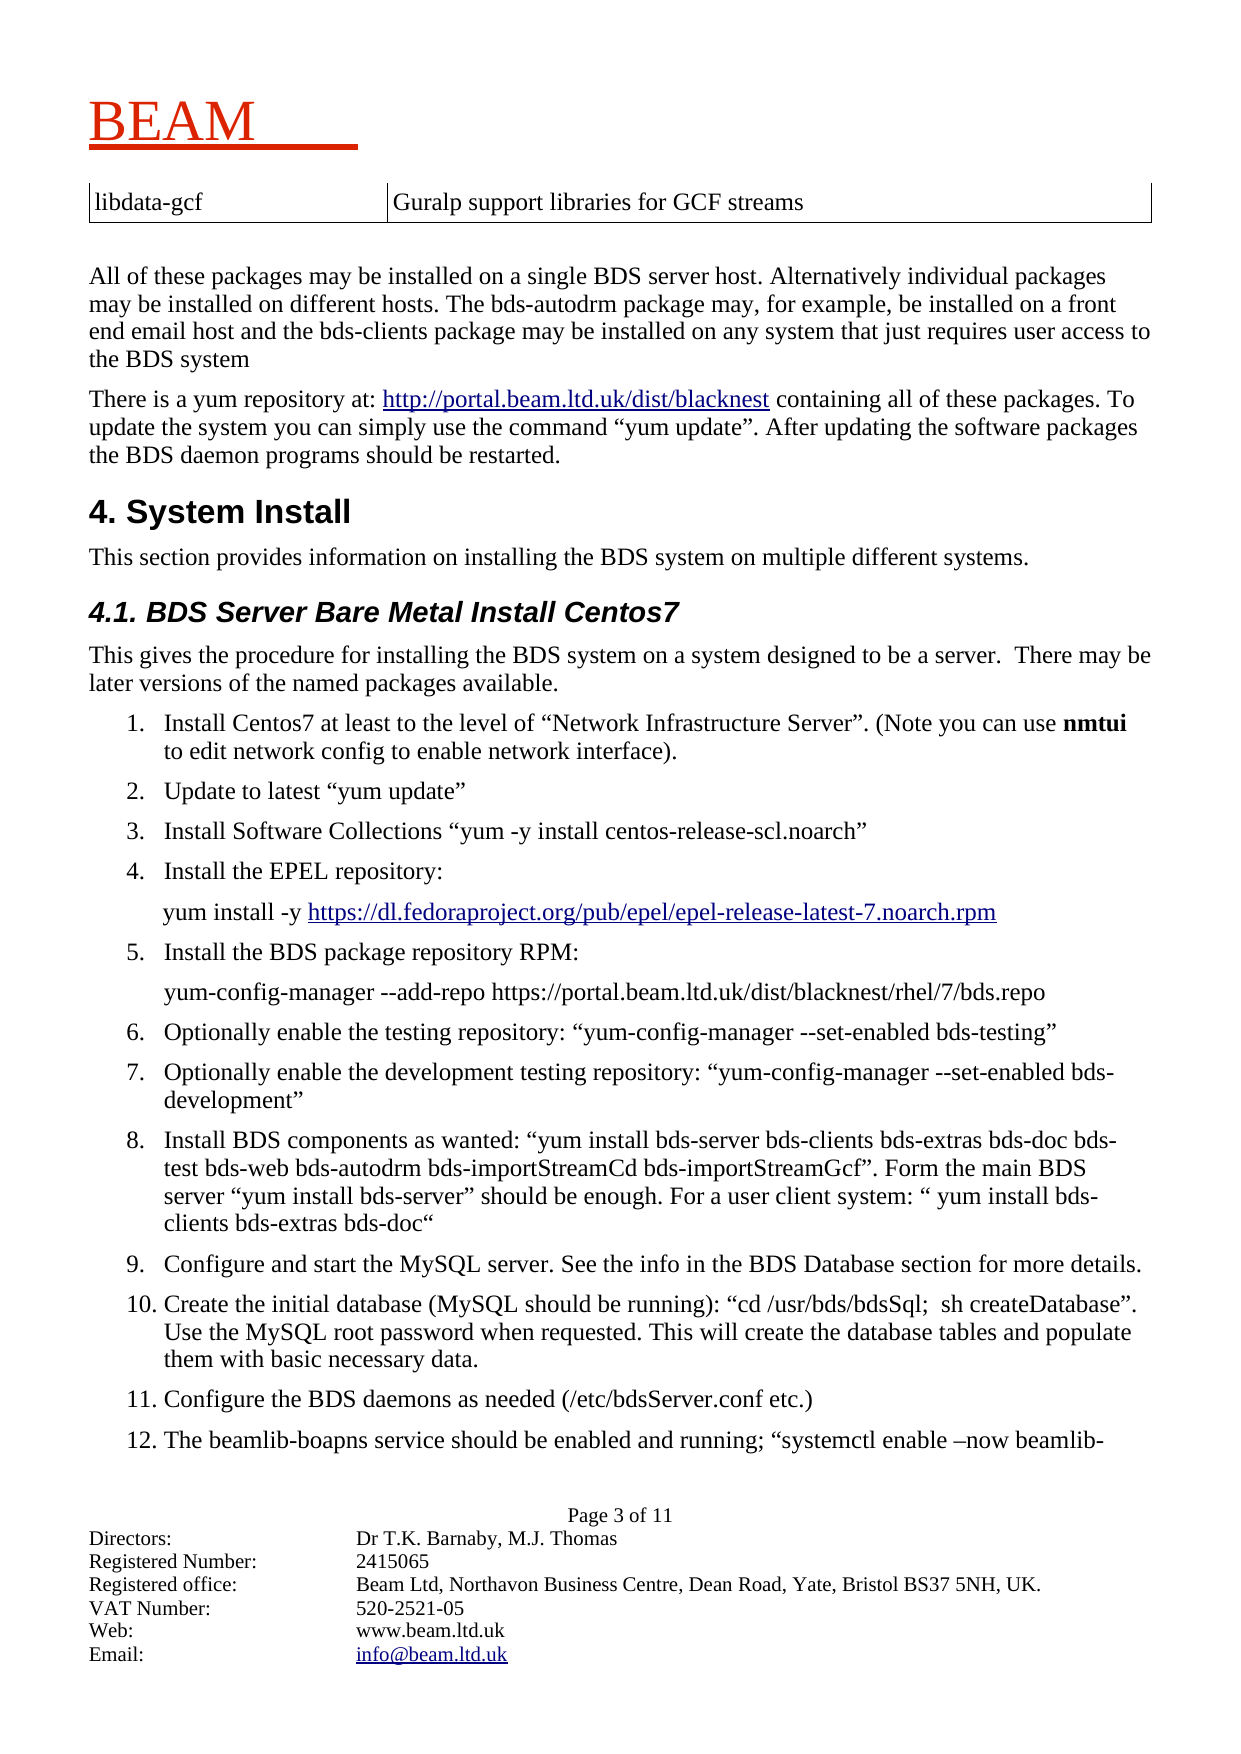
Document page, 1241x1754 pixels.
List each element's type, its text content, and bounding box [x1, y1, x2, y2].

list Optionally enable the development testing repository: “yum-config-manager --set-enabled bds-development” [126, 1058, 1152, 1114]
list Configure the BDS daemons as needed (/etc/bdsServer.conf etc.) [126, 1386, 1152, 1413]
subtitle System Install [88, 493, 1152, 531]
list yum-config-manager --add-repo https://portal.beam.ltd.uk/dist/blacknest/rhel/7/bds.repo [126, 978, 1152, 1006]
text yum install -y https://dl.fedoraproject.org/pub/epel/epel-release-latest-7.noarch.rpm [162, 898, 1152, 925]
list Install Centos7 at least to the level of “Network Infrastructure Server”. (Note you can use nmtui to edit network config to enable network interface). [126, 709, 1152, 764]
table_cell Guralp support libraries for GCF streams [388, 183, 1151, 222]
text All of these packages may be installed on a single BDS server host. Alternatively individual packages may be installed on different hosts. The bds-autodrm package may, for example, be installed on a front end email host and the bds-clients package may be installed on any system that just requires user access to the BDS system [88, 262, 1152, 373]
table_cell libdata-gcf [90, 183, 387, 222]
list Optionally enable the testing repository: “yum-config-manager --set-enabled bds-testing” [126, 1018, 1152, 1046]
text This gives the procedure for installing the BDS system on a system designed to be a server. There may be later versions of the named packages available. [88, 641, 1152, 697]
subtitle BDS Server Bare Metal Install Centos7 [88, 596, 1152, 629]
list Create the initial database (MySQL should be running): “cd /usr/bds/bdsSql; sh createDatabase”. Use the MySQL root password when requested. This will create the database tables and populate them with basic necessary data. [126, 1290, 1152, 1373]
list Install Software Collections “yum -y install centos-release-scl.noarch” [126, 817, 1152, 845]
list The beamlib-boapns service should be enabled and running; “systemctl enable –now beamlib- [126, 1426, 1152, 1453]
list Configure and start the MySQL server. See the info in the BDS Database section for more details. [126, 1250, 1152, 1277]
list Update to latest “yum update” [126, 777, 1152, 805]
text There is a yum repository at: http://portal.beam.ltd.uk/dist/blacknest containing all of these packages. To update the system you can simply use the command “yum update”. After updating the software packages the BDS daemon programs should be restarted. [88, 385, 1152, 468]
list Install BDS components as wanted: “yum install bds-server bds-clients bds-extras bds-doc bds-test bds-web bds-autodrm bds-importStreamCd bds-importStreamGcf”. Form the main BDS server “yum install bds-server” should be enough. For a user client system: “ yum install bds-clients bds-extras bds-doc“ [126, 1126, 1152, 1237]
text This section provides information on installing the BDS system on multiple different systems. [88, 543, 1152, 571]
list Install the BDS package repository RPM: [126, 938, 1152, 966]
list Install the EPEL repository: [126, 857, 1152, 885]
